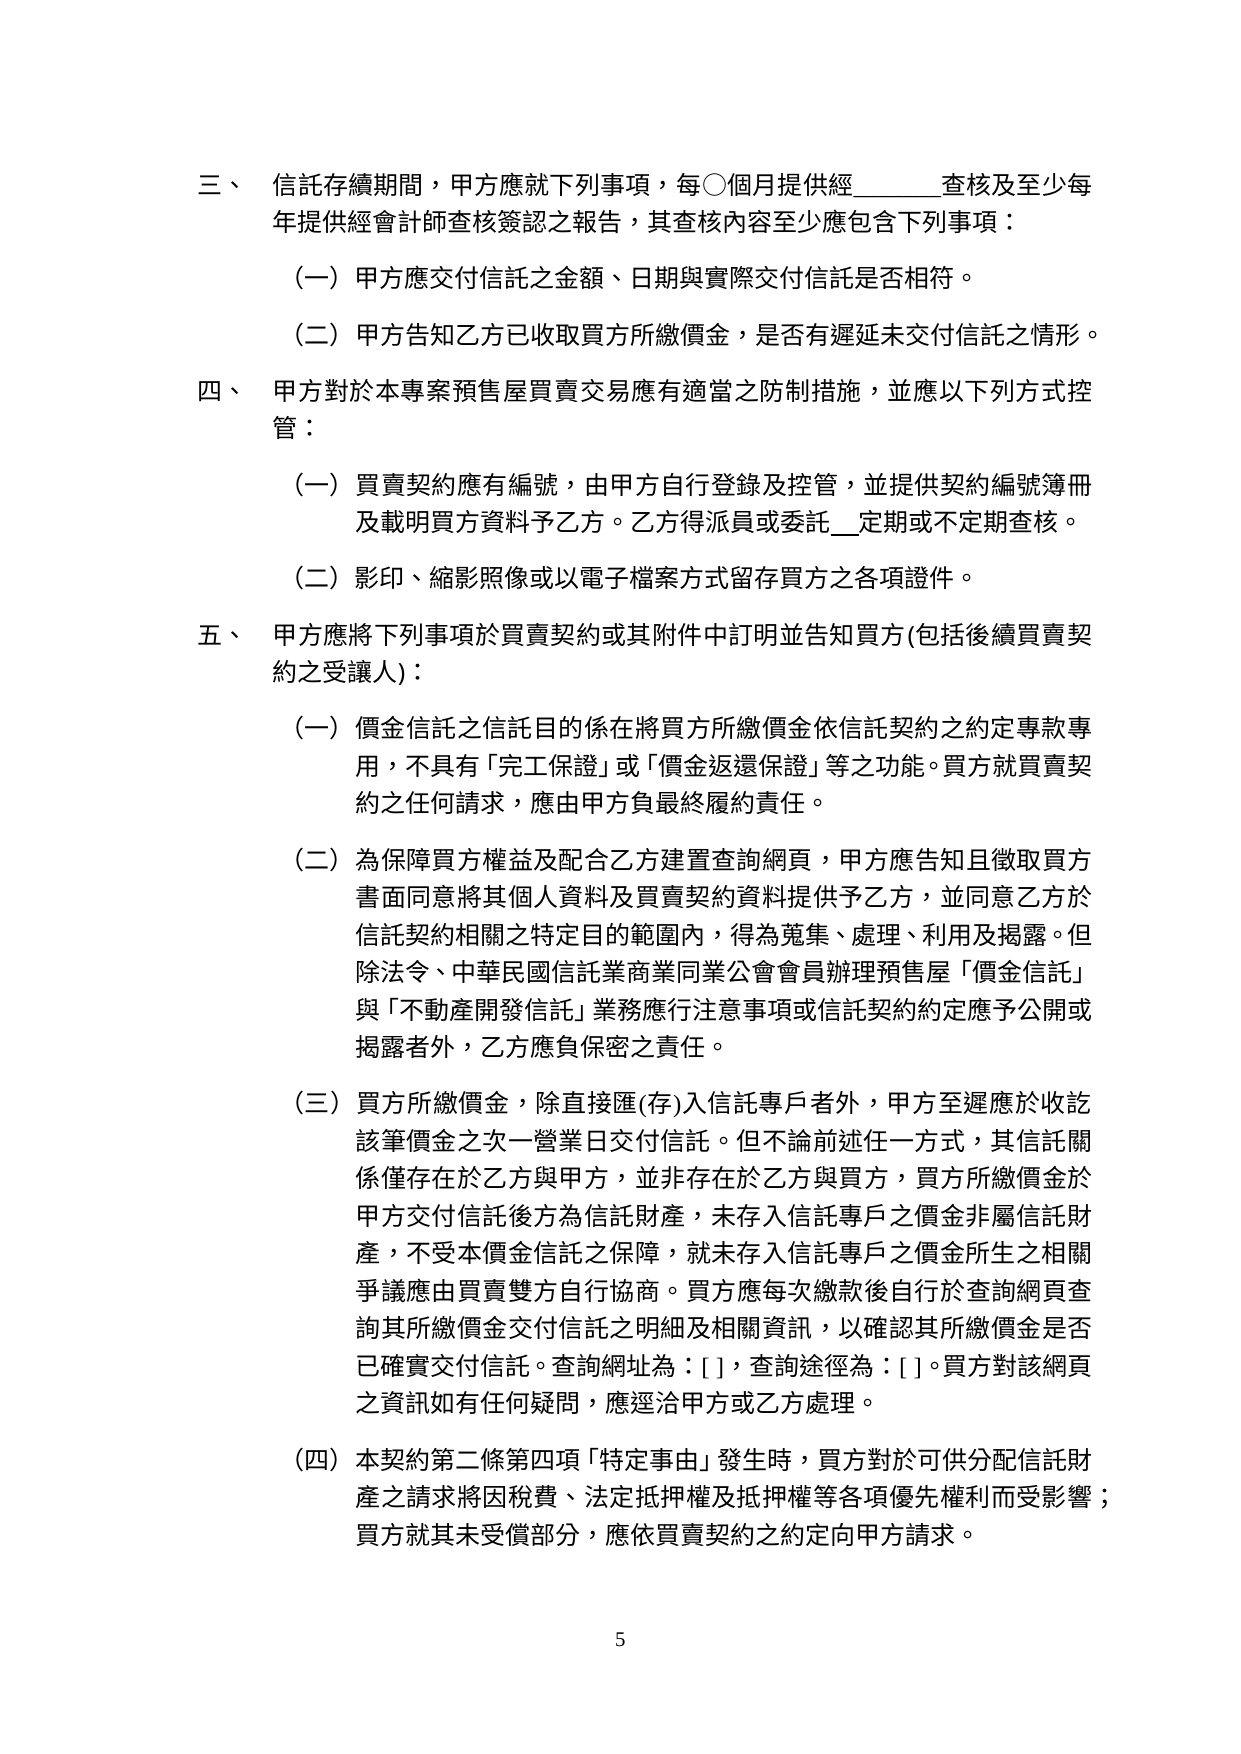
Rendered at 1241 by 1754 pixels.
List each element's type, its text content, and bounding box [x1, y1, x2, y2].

list 信託存續期間，甲方應就下列事項，每○個月提供經_______查核及至少每年提供經會計師查核簽認之報告，其查核內容至少應包含下列事項： [198, 164, 1092, 239]
list 甲方應將下列事項於買賣契約或其附件中訂明並告知買方(包括後續買賣契約之受讓人)： [198, 614, 1092, 689]
text （二） 甲方告知乙方已收取買方所繳價金，是否有遲延未交付信託之情形。 [279, 314, 1092, 352]
text （一） 買賣契約應有編號，由甲方自行登錄及控管，並提供契約編號簿冊及載明買方資料予乙方。乙方得派員或委託 定期或不定期查核。 [279, 464, 1092, 539]
text （二）影印、縮影照像或以電子檔案方式留存買方之各項證件。 [279, 558, 1092, 596]
text （二） 為保障買方權益及配合乙方建置查詢網頁，甲方應告知且徵取買方書面同意將其個人資料及買賣契約資料提供予乙方，並同意乙方於信託契約相關之特定目的範圍內，得為蒐集、處理、利用及揭露。但除法令、中華民國信託業商業同業公會會員辦理預售屋「價金信託」與「不動產開發信託」業務應行注意事項或信託契約約定應予公開或揭露者外，乙方應負保密之責任。 [279, 839, 1092, 1064]
list 甲方對於本專案預售屋買賣交易應有適當之防制措施，並應以下列方式控管： [198, 371, 1092, 446]
text （三）買方所繳價金，除直接匯(存)入信託專戶者外，甲方至遲應於收訖該筆價金之次一營業日交付信託。但不論前述任一方式，其信託關係僅存在於乙方與甲方，並非存在於乙方與買方，買方所繳價金於甲方交付信託後方為信託財產，未存入信託專戶之價金非屬信託財產，不受本價金信託之保障，就未存入信託專戶之價金所生之相關爭議應由買賣雙方自行協商。買方應每次繳款後自行於查詢網頁查詢其所繳價金交付信託之明細及相關資訊，以確認其所繳價金是否已確實交付信託。查詢網址為：[ ]，查詢途徑為：[ ]。買方對該網頁之資訊如有任何疑問，應逕洽甲方或乙方處理。 [279, 1083, 1092, 1421]
text （一）甲方應交付信託之金額、日期與實際交付信託是否相符。 [279, 258, 1092, 296]
text （一）價金信託之信託目的係在將買方所繳價金依信託契約之約定專款專用，不具有「完工保證」或「價金返還保證」等之功能。買方就買賣契約之任何請求，應由甲方負最終履約責任。 [279, 708, 1092, 821]
text （四） 本契約第二條第四項「特定事由」發生時，買方對於可供分配信託財產之請求將因稅費、法定抵押權及抵押權等各項優先權利而受影響；買方就其未受償部分，應依買賣契約之約定向甲方請求。 [279, 1439, 1092, 1552]
